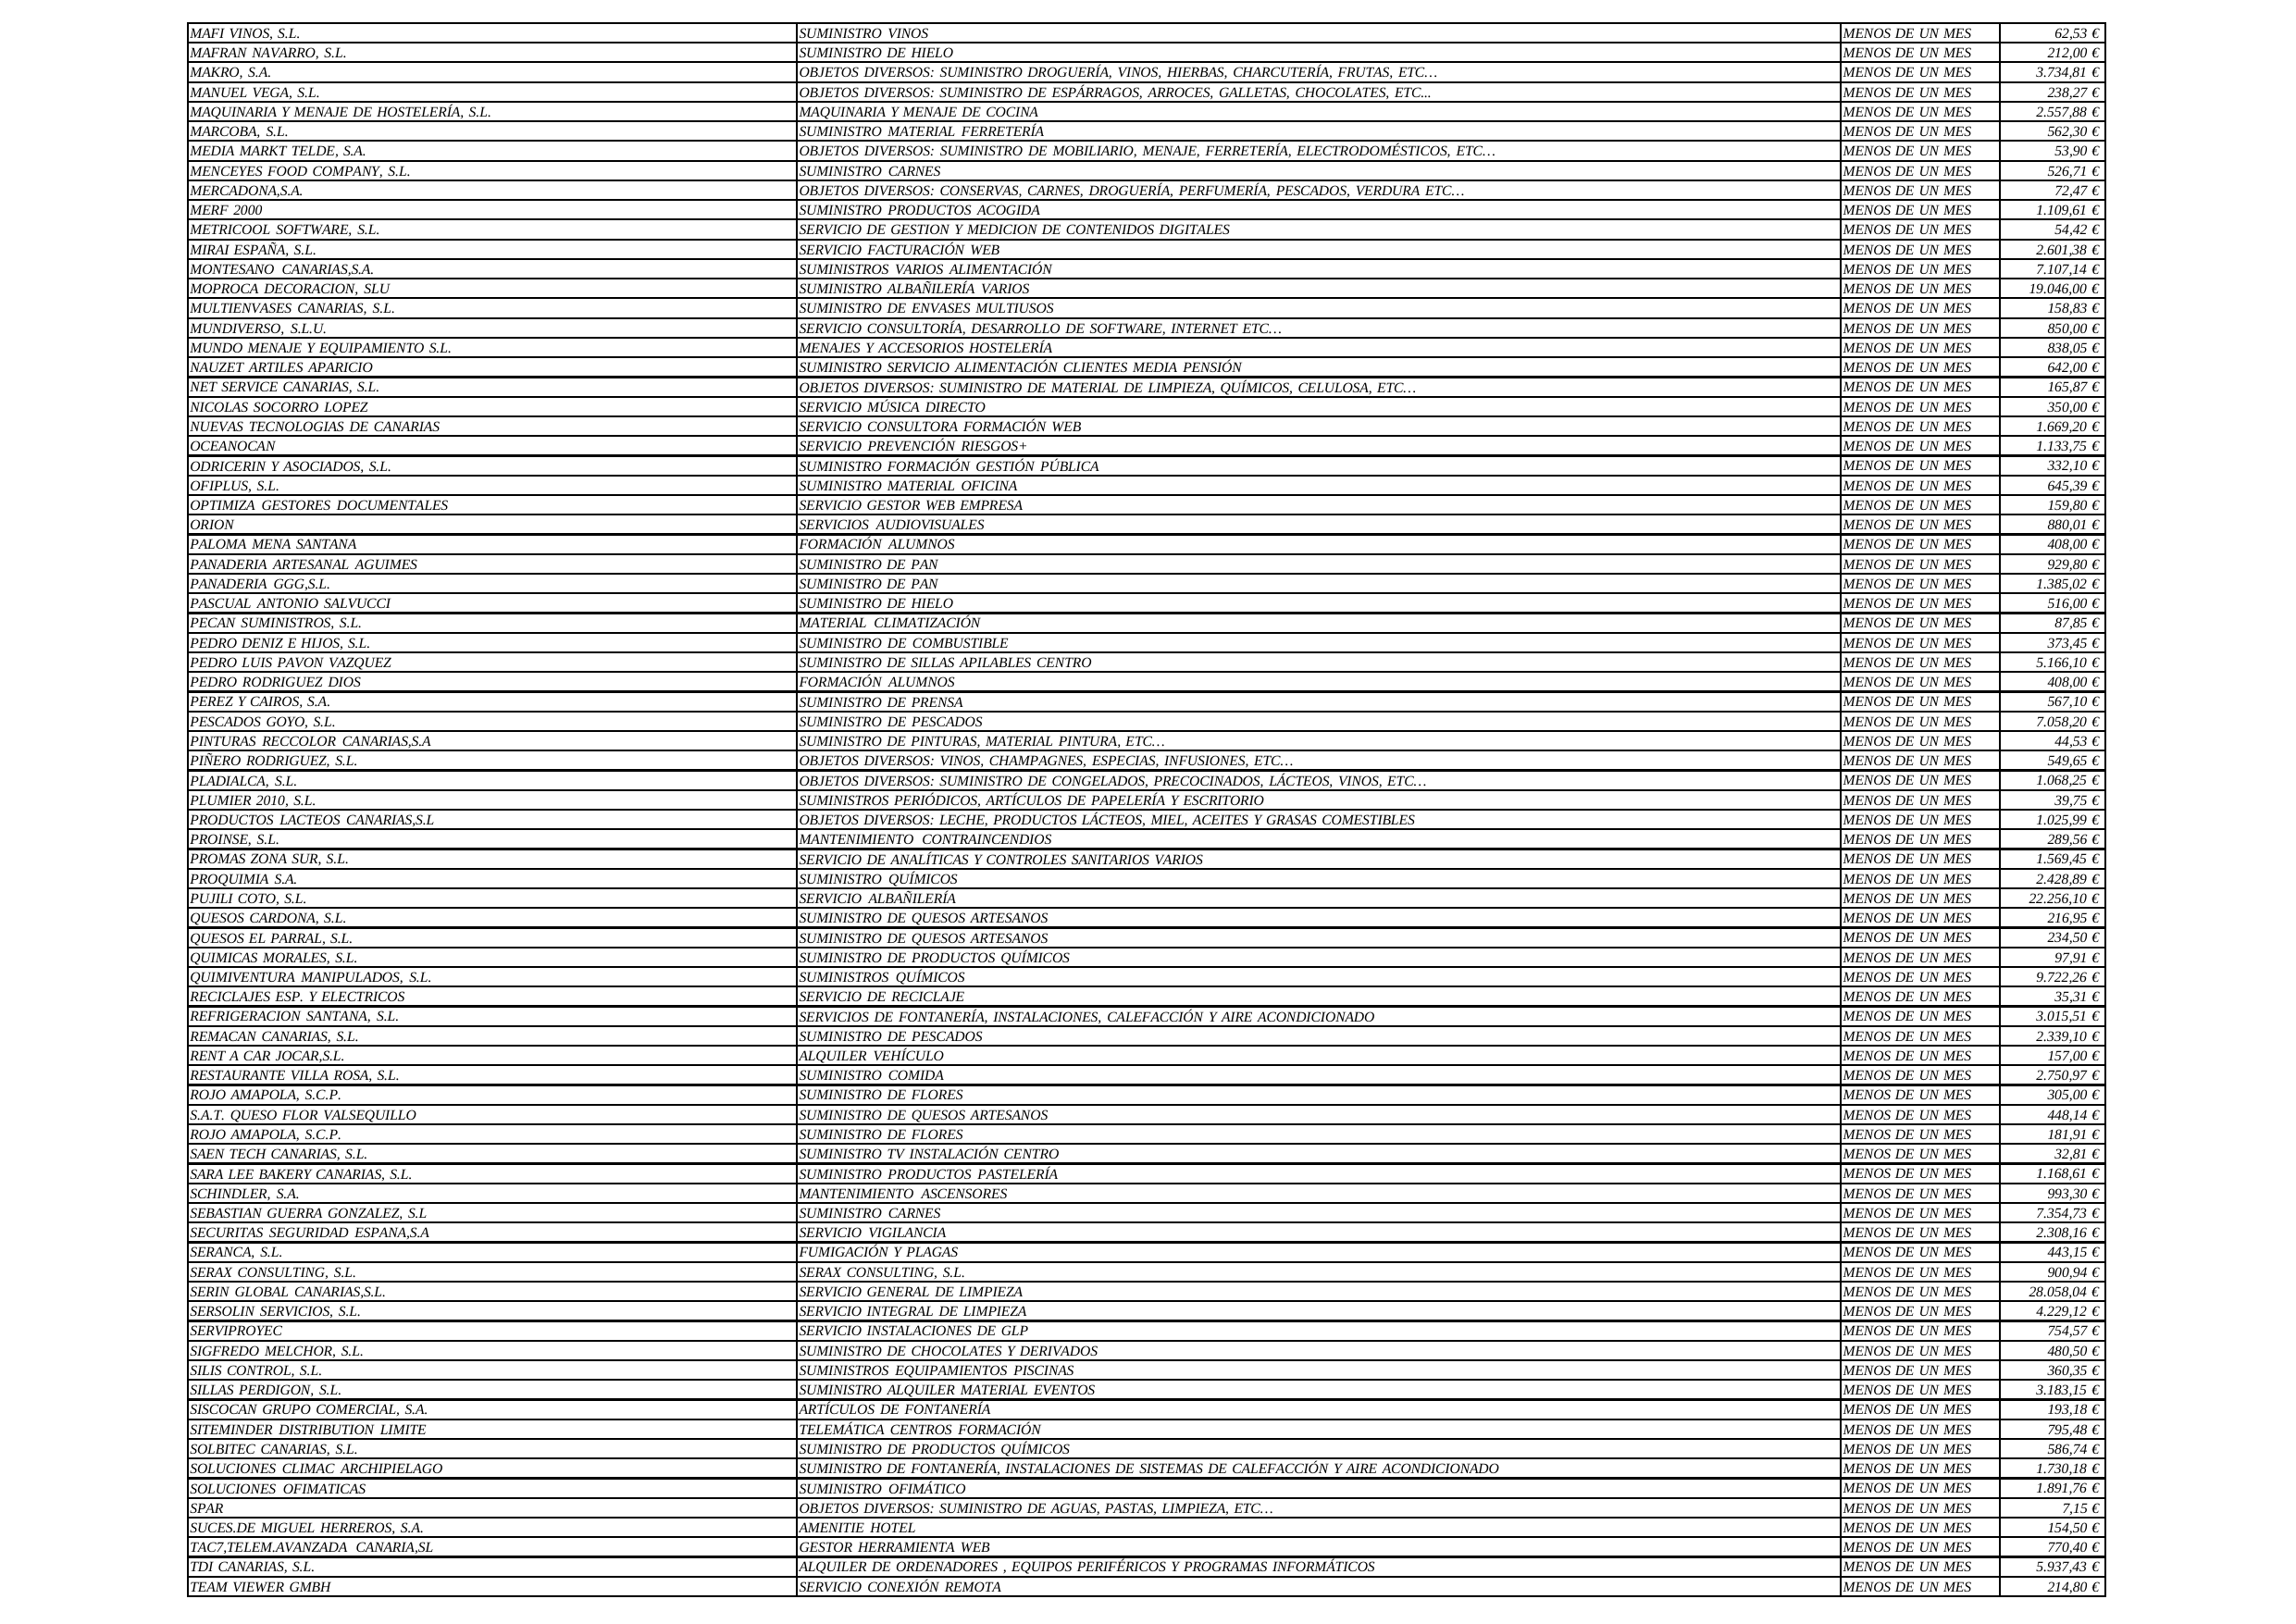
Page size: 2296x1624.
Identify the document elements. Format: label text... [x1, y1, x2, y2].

table_cell SUMINISTRO DE QUESOS ARTESANOS [798, 929, 1840, 947]
table_cell MENOS DE UN MES [1842, 1244, 1999, 1261]
table_cell 305,00 € [2001, 1086, 2104, 1104]
table_cell PASCUAL ANTONIO SALVUCCI [189, 594, 796, 612]
table_cell PINTURAS RECCOLOR CANARIAS,S.A [189, 732, 796, 750]
table_cell SERVICIO DE RECICLAJE [798, 987, 1840, 1005]
table_cell 53,90 € [2001, 142, 2104, 159]
table_cell PALOMA MENA SANTANA [189, 536, 796, 553]
table_cell SUMINISTROS VARIOS ALIMENTACIÓN [798, 260, 1840, 278]
table_cell MENOS DE UN MES [1842, 1204, 1999, 1221]
table_cell ALQUILER VEHÍCULO [798, 1047, 1840, 1064]
table_cell SERVICIO INSTALACIONES DE GLP [798, 1322, 1840, 1340]
table_cell MENOS DE UN MES [1842, 791, 1999, 809]
table_cell MENOS DE UN MES [1842, 693, 1999, 711]
table_cell SUMINISTRO MATERIAL OFICINA [798, 477, 1840, 494]
table_cell SERIN GLOBAL CANARIAS,S.L. [189, 1283, 796, 1300]
table_cell GESTOR HERRAMIENTA WEB [798, 1538, 1840, 1556]
table_cell PLADIALCA, S.L. [189, 772, 796, 789]
table_cell 526,71 € [2001, 162, 2104, 180]
table_cell MENOS DE UN MES [1842, 1184, 1999, 1202]
table_cell PIÑERO RODRIGUEZ, S.L. [189, 751, 796, 769]
table_cell REMACAN CANARIAS, S.L. [189, 1027, 796, 1045]
table_cell MONTESANO CANARIAS,S.A. [189, 260, 796, 278]
table_cell SUMINISTRO ALBAÑILERÍA VARIOS [798, 279, 1840, 297]
table_cell SERVICIO PREVENCIÓN RIESGOS+ [798, 437, 1840, 454]
table_cell 850,00 € [2001, 319, 2104, 337]
table_cell TELEMÁTICA CENTROS FORMACIÓN [798, 1420, 1840, 1438]
table_cell SERVICIO GENERAL DE LIMPIEZA [798, 1283, 1840, 1300]
table_cell 408,00 € [2001, 536, 2104, 553]
table_cell 159,80 € [2001, 496, 2104, 514]
table_cell SOLUCIONES CLIMAC ARCHIPIELAGO [189, 1459, 796, 1477]
table_cell MENOS DE UN MES [1842, 1401, 1999, 1419]
table_cell SUMINISTRO DE FONTANERÍA, INSTALACIONES DE SISTEMAS DE CALEFACCIÓN Y AIRE ACONDICIONADO [798, 1459, 1840, 1477]
table_cell 3.015,51 € [2001, 1008, 2104, 1025]
table_cell 838,05 € [2001, 339, 2104, 356]
table_cell MENOS DE UN MES [1842, 1027, 1999, 1045]
table_cell SUMINISTRO FORMACIÓN GESTIÓN PÚBLICA [798, 457, 1840, 475]
table_cell OPTIMIZA GESTORES DOCUMENTALES [189, 496, 796, 514]
table_cell SEBASTIAN GUERRA GONZALEZ, S.L [189, 1204, 796, 1221]
table_cell MENOS DE UN MES [1842, 968, 1999, 986]
table_cell 2.750,97 € [2001, 1066, 2104, 1084]
table_cell 562,30 € [2001, 122, 2104, 140]
table_cell 238,27 € [2001, 83, 2104, 101]
table_cell SERVICIO DE ANALÍTICAS Y CONTROLES SANITARIOS VARIOS [798, 850, 1840, 868]
table_cell SUCES.DE MIGUEL HERREROS, S.A. [189, 1519, 796, 1536]
table_cell 900,94 € [2001, 1263, 2104, 1281]
table_cell MENOS DE UN MES [1842, 63, 1999, 81]
table_cell 1.385,02 € [2001, 575, 2104, 592]
table_cell 1.168,61 € [2001, 1165, 2104, 1183]
table_cell MENOS DE UN MES [1842, 811, 1999, 828]
table_cell PEREZ Y CAIROS, S.A. [189, 693, 796, 711]
table_cell ROJO AMAPOLA, S.C.P. [189, 1086, 796, 1104]
table_cell MENOS DE UN MES [1842, 1066, 1999, 1084]
table_cell 22.256,10 € [2001, 889, 2104, 907]
table_cell SERVICIO GESTOR WEB EMPRESA [798, 496, 1840, 514]
table_cell QUIMICAS MORALES, S.L. [189, 948, 796, 966]
table_cell 157,00 € [2001, 1047, 2104, 1064]
table_cell SISCOCAN GRUPO COMERCIAL, S.A. [189, 1401, 796, 1419]
table_cell MENOS DE UN MES [1842, 515, 1999, 533]
table_cell MENOS DE UN MES [1842, 398, 1999, 415]
table_cell SARA LEE BAKERY CANARIAS, S.L. [189, 1165, 796, 1183]
table_cell 3.734,81 € [2001, 63, 2104, 81]
table_header MAFI VINOS, S.L. [189, 24, 796, 42]
table_cell NET SERVICE CANARIAS, S.L. [189, 378, 796, 396]
table_cell SERVIPROYEC [189, 1322, 796, 1340]
table_cell ROJO AMAPOLA, S.C.P. [189, 1125, 796, 1143]
table_cell NUEVAS TECNOLOGIAS DE CANARIAS [189, 417, 796, 435]
table_cell MENOS DE UN MES [1842, 1361, 1999, 1379]
table_cell TEAM VIEWER GMBH [189, 1578, 796, 1595]
table_cell MENOS DE UN MES [1842, 1086, 1999, 1104]
table_cell SUMINISTROS EQUIPAMIENTOS PISCINAS [798, 1361, 1840, 1379]
table_cell 32,81 € [2001, 1145, 2104, 1162]
table_cell SUMINISTRO QUÍMICOS [798, 870, 1840, 887]
table_cell 212,00 € [2001, 43, 2104, 61]
table_cell 87,85 € [2001, 614, 2104, 632]
table_cell SUMINISTRO TV INSTALACIÓN CENTRO [798, 1145, 1840, 1162]
table_cell 2.601,38 € [2001, 241, 2104, 258]
table_cell 9.722,26 € [2001, 968, 2104, 986]
table_cell SERVICIO VIGILANCIA [798, 1223, 1840, 1241]
table_cell SUMINISTRO DE QUESOS ARTESANOS [798, 909, 1840, 926]
table_cell RENT A CAR JOCAR,S.L. [189, 1047, 796, 1064]
table_cell MENOS DE UN MES [1842, 555, 1999, 573]
table_cell PRODUCTOS LACTEOS CANARIAS,S.L [189, 811, 796, 828]
table_cell SUMINISTRO COMIDA [798, 1066, 1840, 1084]
table_cell PUJILI COTO, S.L. [189, 889, 796, 907]
table_cell 1.730,18 € [2001, 1459, 2104, 1477]
table_cell MENOS DE UN MES [1842, 1165, 1999, 1183]
table_header 62,53 € [2001, 24, 2104, 42]
table_cell MENOS DE UN MES [1842, 1342, 1999, 1359]
table_cell RECICLAJES ESP. Y ELECTRICOS [189, 987, 796, 1005]
table_cell MENOS DE UN MES [1842, 1480, 1999, 1497]
table_cell FORMACIÓN ALUMNOS [798, 673, 1840, 690]
table_cell SUMINISTRO DE PRODUCTOS QUÍMICOS [798, 1440, 1840, 1457]
table_cell MATERIAL CLIMATIZACIÓN [798, 614, 1840, 632]
table_cell SERVICIO CONSULTORÍA, DESARROLLO DE SOFTWARE, INTERNET ETC… [798, 319, 1840, 337]
table_cell SERVICIOS DE FONTANERÍA, INSTALACIONES, CALEFACCIÓN Y AIRE ACONDICIONADO [798, 1008, 1840, 1025]
table_cell 2.428,89 € [2001, 870, 2104, 887]
table_cell SUMINISTRO PRODUCTOS ACOGIDA [798, 201, 1840, 218]
table_cell REFRIGERACION SANTANA, S.L. [189, 1008, 796, 1025]
table_cell SERVICIO FACTURACIÓN WEB [798, 241, 1840, 258]
table_cell 28.058,04 € [2001, 1283, 2104, 1300]
table_cell MUNDO MENAJE Y EQUIPAMIENTO S.L. [189, 339, 796, 356]
table_cell 4.229,12 € [2001, 1302, 2104, 1320]
table_cell 97,91 € [2001, 948, 2104, 966]
table_cell MENOS DE UN MES [1842, 339, 1999, 356]
table_cell ALQUILER DE ORDENADORES , EQUIPOS PERIFÉRICOS Y PROGRAMAS INFORMÁTICOS [798, 1558, 1840, 1576]
table_cell MENOS DE UN MES [1842, 713, 1999, 730]
table_cell SERVICIOS AUDIOVISUALES [798, 515, 1840, 533]
table_cell MENOS DE UN MES [1842, 1322, 1999, 1340]
table_cell OBJETOS DIVERSOS: SUMINISTRO DE CONGELADOS, PRECOCINADOS, LÁCTEOS, VINOS, ETC… [798, 772, 1840, 789]
table_cell SUMINISTRO ALQUILER MATERIAL EVENTOS [798, 1381, 1840, 1398]
table_cell 929,80 € [2001, 555, 2104, 573]
table_cell MENOS DE UN MES [1842, 1578, 1999, 1595]
table_cell MENOS DE UN MES [1842, 162, 1999, 180]
table_cell SERVICIO CONEXIÓN REMOTA [798, 1578, 1840, 1595]
table_cell AMENITIE HOTEL [798, 1519, 1840, 1536]
table_cell MUNDIVERSO, S.L.U. [189, 319, 796, 337]
table_cell MENOS DE UN MES [1842, 1047, 1999, 1064]
table_cell MENOS DE UN MES [1842, 1558, 1999, 1576]
table_cell SERAX CONSULTING, S.L. [798, 1263, 1840, 1281]
table_cell MENOS DE UN MES [1842, 83, 1999, 101]
table_cell SILLAS PERDIGON, S.L. [189, 1381, 796, 1398]
table_cell 35,31 € [2001, 987, 2104, 1005]
table_cell MERCADONA,S.A. [189, 181, 796, 199]
table_cell MANUEL VEGA, S.L. [189, 83, 796, 101]
table_cell 1.569,45 € [2001, 850, 2104, 868]
table_cell OBJETOS DIVERSOS: SUMINISTRO DROGUERÍA, VINOS, HIERBAS, CHARCUTERÍA, FRUTAS, ETC… [798, 63, 1840, 81]
table_cell MAQUINARIA Y MENAJE DE HOSTELERÍA, S.L. [189, 103, 796, 120]
table_cell 54,42 € [2001, 220, 2104, 238]
table_cell SITEMINDER DISTRIBUTION LIMITE [189, 1420, 796, 1438]
table_cell 181,91 € [2001, 1125, 2104, 1143]
table_cell MENOS DE UN MES [1842, 1106, 1999, 1123]
table_cell 2.339,10 € [2001, 1027, 2104, 1045]
table_cell MENOS DE UN MES [1842, 614, 1999, 632]
table_cell ARTÍCULOS DE FONTANERÍA [798, 1401, 1840, 1419]
table_cell SERVICIO ALBAÑILERÍA [798, 889, 1840, 907]
table_cell MENOS DE UN MES [1842, 1381, 1999, 1398]
table_cell MENOS DE UN MES [1842, 220, 1999, 238]
table_cell MENOS DE UN MES [1842, 437, 1999, 454]
table_cell MENOS DE UN MES [1842, 772, 1999, 789]
table_cell SECURITAS SEGURIDAD ESPANA,S.A [189, 1223, 796, 1241]
table_cell SUMINISTRO DE PAN [798, 575, 1840, 592]
table_cell MENOS DE UN MES [1842, 1125, 1999, 1143]
table_cell MIRAI ESPAÑA, S.L. [189, 241, 796, 258]
table_cell SERVICIO DE GESTION Y MEDICION DE CONTENIDOS DIGITALES [798, 220, 1840, 238]
table_cell MOPROCA DECORACION, SLU [189, 279, 796, 297]
table_cell SUMINISTRO DE PRODUCTOS QUÍMICOS [798, 948, 1840, 966]
table_cell PANADERIA ARTESANAL AGUIMES [189, 555, 796, 573]
table_cell PEDRO DENIZ E HIJOS, S.L. [189, 634, 796, 651]
table_cell 39,75 € [2001, 791, 2104, 809]
table_cell 234,50 € [2001, 929, 2104, 947]
table_cell SUMINISTRO DE FLORES [798, 1125, 1840, 1143]
table_cell PROMAS ZONA SUR, S.L. [189, 850, 796, 868]
table_cell MENOS DE UN MES [1842, 378, 1999, 396]
table_cell SOLUCIONES OFIMATICAS [189, 1480, 796, 1497]
table_cell SUMINISTRO CARNES [798, 1204, 1840, 1221]
table_cell SIGFREDO MELCHOR, S.L. [189, 1342, 796, 1359]
table_cell 193,18 € [2001, 1401, 2104, 1419]
table_cell MULTIENVASES CANARIAS, S.L. [189, 299, 796, 316]
table_cell SUMINISTRO OFIMÁTICO [798, 1480, 1840, 1497]
table_cell SUMINISTRO DE QUESOS ARTESANOS [798, 1106, 1840, 1123]
table_cell 443,15 € [2001, 1244, 2104, 1261]
table_cell SERSOLIN SERVICIOS, S.L. [189, 1302, 796, 1320]
table_cell MENOS DE UN MES [1842, 201, 1999, 218]
table_cell MENOS DE UN MES [1842, 1283, 1999, 1300]
table_cell PEDRO RODRIGUEZ DIOS [189, 673, 796, 690]
table_cell NICOLAS SOCORRO LOPEZ [189, 398, 796, 415]
table_cell SUMINISTRO DE ENVASES MULTIUSOS [798, 299, 1840, 316]
table_cell MENOS DE UN MES [1842, 634, 1999, 651]
table_cell QUIMIVENTURA MANIPULADOS, S.L. [189, 968, 796, 986]
table_cell 586,74 € [2001, 1440, 2104, 1457]
table_cell MENOS DE UN MES [1842, 889, 1999, 907]
table_cell 7.058,20 € [2001, 713, 2104, 730]
table_cell SILIS CONTROL, S.L. [189, 1361, 796, 1379]
table_cell 567,10 € [2001, 693, 2104, 711]
table_cell FUMIGACIÓN Y PLAGAS [798, 1244, 1840, 1261]
table_cell OBJETOS DIVERSOS: SUMINISTRO DE MOBILIARIO, MENAJE, FERRETERÍA, ELECTRODOMÉSTICOS, ETC… [798, 142, 1840, 159]
table_cell 408,00 € [2001, 673, 2104, 690]
table_cell OBJETOS DIVERSOS: LECHE, PRODUCTOS LÁCTEOS, MIEL, ACEITES Y GRASAS COMESTIBLES [798, 811, 1840, 828]
table_cell OBJETOS DIVERSOS: SUMINISTRO DE MATERIAL DE LIMPIEZA, QUÍMICOS, CELULOSA, ETC… [798, 378, 1840, 396]
table_cell MENOS DE UN MES [1842, 319, 1999, 337]
table_cell SUMINISTRO DE COMBUSTIBLE [798, 634, 1840, 651]
table_cell 158,83 € [2001, 299, 2104, 316]
table_cell SUMINISTRO DE PESCADOS [798, 713, 1840, 730]
table_cell SERVICIO INTEGRAL DE LIMPIEZA [798, 1302, 1840, 1320]
table_cell MEDIA MARKT TELDE, S.A. [189, 142, 796, 159]
table_cell SUMINISTRO DE SILLAS APILABLES CENTRO [798, 653, 1840, 671]
table_cell SUMINISTRO DE FLORES [798, 1086, 1840, 1104]
table_cell PESCADOS GOYO, S.L. [189, 713, 796, 730]
table_cell MENCEYES FOOD COMPANY, S.L. [189, 162, 796, 180]
table_cell 645,39 € [2001, 477, 2104, 494]
table_cell 216,95 € [2001, 909, 2104, 926]
table_cell OBJETOS DIVERSOS: CONSERVAS, CARNES, DROGUERÍA, PERFUMERÍA, PESCADOS, VERDURA ETC… [798, 181, 1840, 199]
table_cell MENOS DE UN MES [1842, 457, 1999, 475]
table_cell MENOS DE UN MES [1842, 987, 1999, 1005]
table_cell 754,57 € [2001, 1322, 2104, 1340]
table_cell MAQUINARIA Y MENAJE DE COCINA [798, 103, 1840, 120]
table_cell 2.308,16 € [2001, 1223, 2104, 1241]
table_cell MENAJES Y ACCESORIOS HOSTELERÍA [798, 339, 1840, 356]
table_cell MENOS DE UN MES [1842, 260, 1999, 278]
table_cell SUMINISTRO CARNES [798, 162, 1840, 180]
table_cell MENOS DE UN MES [1842, 299, 1999, 316]
table_cell 350,00 € [2001, 398, 2104, 415]
table_cell MENOS DE UN MES [1842, 1519, 1999, 1536]
table_cell MENOS DE UN MES [1842, 142, 1999, 159]
table_cell SERAX CONSULTING, S.L. [189, 1263, 796, 1281]
table_cell SCHINDLER, S.A. [189, 1184, 796, 1202]
table_cell PROINSE, S.L. [189, 830, 796, 848]
table_cell MENOS DE UN MES [1842, 1302, 1999, 1320]
table_header MENOS DE UN MES [1842, 24, 1999, 42]
table_cell MENOS DE UN MES [1842, 241, 1999, 258]
table_cell S.A.T. QUESO FLOR VALSEQUILLO [189, 1106, 796, 1123]
table_cell MENOS DE UN MES [1842, 1145, 1999, 1162]
table_cell PROQUIMIA S.A. [189, 870, 796, 887]
table_cell MANTENIMIENTO ASCENSORES [798, 1184, 1840, 1202]
table_cell 516,00 € [2001, 594, 2104, 612]
table_cell OBJETOS DIVERSOS: SUMINISTRO DE ESPÁRRAGOS, ARROCES, GALLETAS, CHOCOLATES, ETC... [798, 83, 1840, 101]
table_cell SUMINISTROS QUÍMICOS [798, 968, 1840, 986]
table_cell MENOS DE UN MES [1842, 850, 1999, 868]
table_cell 7,15 € [2001, 1499, 2104, 1517]
table_cell MENOS DE UN MES [1842, 673, 1999, 690]
table_cell MENOS DE UN MES [1842, 279, 1999, 297]
table_cell SERVICIO MÚSICA DIRECTO [798, 398, 1840, 415]
table_cell 7.354,73 € [2001, 1204, 2104, 1221]
table_cell MENOS DE UN MES [1842, 496, 1999, 514]
table_cell MENOS DE UN MES [1842, 1459, 1999, 1477]
table_cell OBJETOS DIVERSOS: SUMINISTRO DE AGUAS, PASTAS, LIMPIEZA, ETC… [798, 1499, 1840, 1517]
table_cell 480,50 € [2001, 1342, 2104, 1359]
table_cell SPAR [189, 1499, 796, 1517]
table_cell SUMINISTRO DE PRENSA [798, 693, 1840, 711]
table_cell MENOS DE UN MES [1842, 909, 1999, 926]
table_cell 289,56 € [2001, 830, 2104, 848]
table_cell OBJETOS DIVERSOS: VINOS, CHAMPAGNES, ESPECIAS, INFUSIONES, ETC… [798, 751, 1840, 769]
table_cell QUESOS CARDONA, S.L. [189, 909, 796, 926]
table_cell ORION [189, 515, 796, 533]
table_cell 5.937,43 € [2001, 1558, 2104, 1576]
table_cell 993,30 € [2001, 1184, 2104, 1202]
table_cell SUMINISTRO DE PAN [798, 555, 1840, 573]
table_cell 154,50 € [2001, 1519, 2104, 1536]
table_cell 5.166,10 € [2001, 653, 2104, 671]
table_cell FORMACIÓN ALUMNOS [798, 536, 1840, 553]
table_cell MENOS DE UN MES [1842, 929, 1999, 947]
table_cell MARCOBA, S.L. [189, 122, 796, 140]
table_cell 1.669,20 € [2001, 417, 2104, 435]
table_cell MENOS DE UN MES [1842, 1538, 1999, 1556]
table_cell MANTENIMIENTO CONTRAINCENDIOS [798, 830, 1840, 848]
table_cell NAUZET ARTILES APARICIO [189, 358, 796, 376]
table_cell 19.046,00 € [2001, 279, 2104, 297]
table_cell 7.107,14 € [2001, 260, 2104, 278]
table_cell 795,48 € [2001, 1420, 2104, 1438]
table_cell MENOS DE UN MES [1842, 1420, 1999, 1438]
table_cell SUMINISTRO MATERIAL FERRETERÍA [798, 122, 1840, 140]
table_cell 214,80 € [2001, 1578, 2104, 1595]
table_cell MENOS DE UN MES [1842, 43, 1999, 61]
table_cell 44,53 € [2001, 732, 2104, 750]
table_cell PLUMIER 2010, S.L. [189, 791, 796, 809]
table_cell 2.557,88 € [2001, 103, 2104, 120]
table_cell 642,00 € [2001, 358, 2104, 376]
table_cell MAKRO, S.A. [189, 63, 796, 81]
table_cell MENOS DE UN MES [1842, 830, 1999, 848]
table_cell SAEN TECH CANARIAS, S.L. [189, 1145, 796, 1162]
table_cell SUMINISTRO DE PESCADOS [798, 1027, 1840, 1045]
table_cell SERANCA, S.L. [189, 1244, 796, 1261]
table_cell MAFRAN NAVARRO, S.L. [189, 43, 796, 61]
table_cell OFIPLUS, S.L. [189, 477, 796, 494]
table_cell PECAN SUMINISTROS, S.L. [189, 614, 796, 632]
table_cell 880,01 € [2001, 515, 2104, 533]
table_header SUMINISTRO VINOS [798, 24, 1840, 42]
table_cell 1.133,75 € [2001, 437, 2104, 454]
table_cell 1.025,99 € [2001, 811, 2104, 828]
table_cell 373,45 € [2001, 634, 2104, 651]
table_cell SUMINISTRO DE HIELO [798, 594, 1840, 612]
table_cell SUMINISTRO DE PINTURAS, MATERIAL PINTURA, ETC… [798, 732, 1840, 750]
table_cell 770,40 € [2001, 1538, 2104, 1556]
table_cell 448,14 € [2001, 1106, 2104, 1123]
table_cell 1.109,61 € [2001, 201, 2104, 218]
table_cell 360,35 € [2001, 1361, 2104, 1379]
table_cell SERVICIO CONSULTORA FORMACIÓN WEB [798, 417, 1840, 435]
table_cell MENOS DE UN MES [1842, 417, 1999, 435]
table_cell TAC7,TELEM.AVANZADA CANARIA,SL [189, 1538, 796, 1556]
table_cell 1.068,25 € [2001, 772, 2104, 789]
table_cell 549,65 € [2001, 751, 2104, 769]
table_cell MENOS DE UN MES [1842, 536, 1999, 553]
table_cell OCEANOCAN [189, 437, 796, 454]
table_cell SOLBITEC CANARIAS, S.L. [189, 1440, 796, 1457]
table_cell MENOS DE UN MES [1842, 751, 1999, 769]
table_cell 332,10 € [2001, 457, 2104, 475]
table_cell 72,47 € [2001, 181, 2104, 199]
table_cell 1.891,76 € [2001, 1480, 2104, 1497]
table_cell SUMINISTRO SERVICIO ALIMENTACIÓN CLIENTES MEDIA PENSIÓN [798, 358, 1840, 376]
table_cell MENOS DE UN MES [1842, 594, 1999, 612]
table_cell MENOS DE UN MES [1842, 1499, 1999, 1517]
table_cell SUMINISTRO DE CHOCOLATES Y DERIVADOS [798, 1342, 1840, 1359]
table_cell MENOS DE UN MES [1842, 122, 1999, 140]
table_cell 3.183,15 € [2001, 1381, 2104, 1398]
table_cell MENOS DE UN MES [1842, 575, 1999, 592]
table_cell MENOS DE UN MES [1842, 181, 1999, 199]
table_cell MENOS DE UN MES [1842, 358, 1999, 376]
table_cell PANADERIA GGG,S.L. [189, 575, 796, 592]
table_cell PEDRO LUIS PAVON VAZQUEZ [189, 653, 796, 671]
table_cell SUMINISTROS PERIÓDICOS, ARTÍCULOS DE PAPELERÍA Y ESCRITORIO [798, 791, 1840, 809]
table_cell MENOS DE UN MES [1842, 653, 1999, 671]
table_cell METRICOOL SOFTWARE, S.L. [189, 220, 796, 238]
table_cell MENOS DE UN MES [1842, 1008, 1999, 1025]
table_cell 165,87 € [2001, 378, 2104, 396]
table_cell MENOS DE UN MES [1842, 1440, 1999, 1457]
table_cell MENOS DE UN MES [1842, 103, 1999, 120]
table_cell RESTAURANTE VILLA ROSA, S.L. [189, 1066, 796, 1084]
table_cell TDI CANARIAS, S.L. [189, 1558, 796, 1576]
table_cell MENOS DE UN MES [1842, 870, 1999, 887]
table_cell ODRICERIN Y ASOCIADOS, S.L. [189, 457, 796, 475]
table_cell MENOS DE UN MES [1842, 1263, 1999, 1281]
table_cell MENOS DE UN MES [1842, 477, 1999, 494]
table_cell SUMINISTRO PRODUCTOS PASTELERÍA [798, 1165, 1840, 1183]
table_cell MERF 2000 [189, 201, 796, 218]
table_cell MENOS DE UN MES [1842, 948, 1999, 966]
table_cell MENOS DE UN MES [1842, 1223, 1999, 1241]
table_cell MENOS DE UN MES [1842, 732, 1999, 750]
table_cell SUMINISTRO DE HIELO [798, 43, 1840, 61]
table_cell QUESOS EL PARRAL, S.L. [189, 929, 796, 947]
